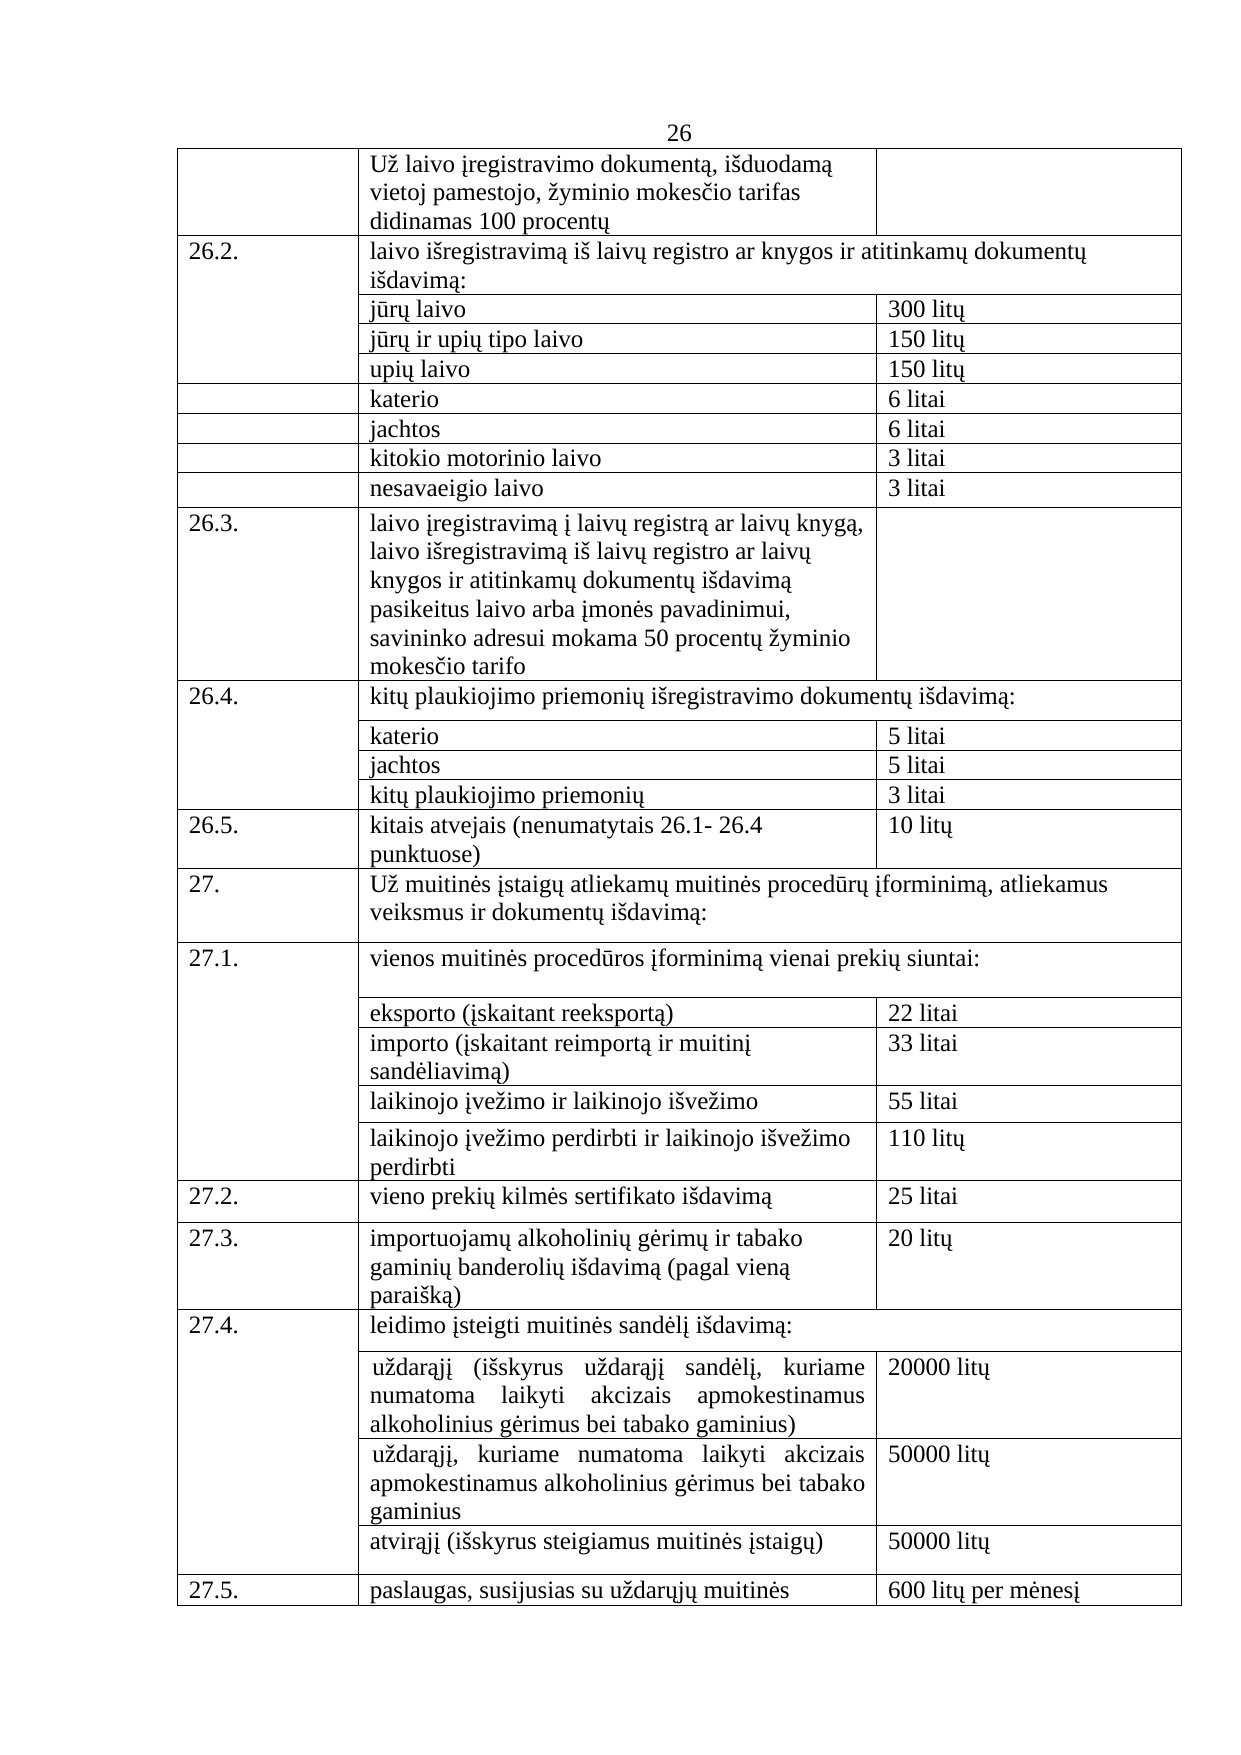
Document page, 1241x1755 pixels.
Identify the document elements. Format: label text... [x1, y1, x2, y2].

table_cell katerio [359, 721, 876, 749]
table_cell vienos muitinės procedūros įforminimą vienai prekių siuntai: [359, 943, 1181, 997]
table_cell uždarąjį (išskyrus uždarąjį sandėlį, kuriame numatoma laikyti akcizais apmokestinamus alkoholinius gėrimus bei tabako gaminius) [359, 1352, 876, 1438]
table_cell 55 litai [877, 1086, 1181, 1122]
table_cell [178, 473, 358, 507]
table_cell [178, 149, 358, 235]
table_cell [178, 414, 358, 442]
table_cell kitais atvejais (nenumatytais 26.1- 26.4 punktuose) [359, 810, 876, 868]
table_cell 3 litai [877, 780, 1181, 809]
table_cell nesavaeigio laivo [359, 473, 876, 507]
table_cell 5 litai [877, 751, 1181, 779]
table_cell 27.5. [178, 1575, 358, 1605]
table_cell jachtos [359, 414, 876, 442]
table_cell uždarąjį, kuriame numatoma laikyti akcizais apmokestinamus alkoholinius gėrimus bei tabako gaminius [359, 1439, 876, 1525]
table_cell 300 litų [877, 295, 1181, 323]
table_cell 33 litai [877, 1028, 1181, 1085]
table_cell 27.1. [178, 943, 358, 1180]
table_cell 26.3. [178, 508, 358, 680]
table_cell 26.4. [178, 681, 358, 809]
table_cell [178, 444, 358, 472]
table_cell upių laivo [359, 354, 876, 383]
table_cell kitų plaukiojimo priemonių [359, 780, 876, 809]
table_cell [178, 384, 358, 413]
table_cell 26.2. [178, 236, 358, 383]
table_cell atvirąjį (išskyrus steigiamus muitinės įstaigų) [359, 1526, 876, 1574]
table_cell 25 litai [877, 1181, 1181, 1222]
table_cell [877, 149, 1181, 235]
table_cell 20000 litų [877, 1352, 1181, 1438]
table_cell 50000 litų [877, 1439, 1181, 1525]
table_cell kitokio motorinio laivo [359, 444, 876, 472]
table_cell 27.2. [178, 1181, 358, 1222]
table_cell 50000 litų [877, 1526, 1181, 1574]
table_cell jūrų laivo [359, 295, 876, 323]
table_cell 150 litų [877, 354, 1181, 383]
table_cell 27.4. [178, 1310, 358, 1574]
table_cell 3 litai [877, 444, 1181, 472]
table_cell 26.5. [178, 810, 358, 868]
table_cell [877, 508, 1181, 680]
table_cell 5 litai [877, 721, 1181, 749]
table_cell kitų plaukiojimo priemonių išregistravimo dokumentų išdavimą: [359, 681, 1181, 720]
table_cell leidimo įsteigti muitinės sandėlį išdavimą: [359, 1310, 1181, 1351]
table_cell eksporto (įskaitant reeksportą) [359, 998, 876, 1027]
table_cell importuojamų alkoholinių gėrimų ir tabako gaminių banderolių išdavimą (pagal vieną paraišką) [359, 1223, 876, 1309]
table_cell 6 litai [877, 414, 1181, 442]
table_cell 10 litų [877, 810, 1181, 868]
table_cell 27. [178, 869, 358, 942]
table_cell vieno prekių kilmės sertifikato išdavimą [359, 1181, 876, 1222]
table_cell laivo išregistravimą iš laivų registro ar knygos ir atitinkamų dokumentų išdavimą: [359, 236, 1181, 293]
table_cell jachtos [359, 751, 876, 779]
table_cell paslaugas, susijusias su uždarųjų muitinės [359, 1575, 876, 1605]
table_cell 110 litų [877, 1123, 1181, 1180]
table_cell importo (įskaitant reimportą ir muitinį sandėliavimą) [359, 1028, 876, 1085]
table_cell 20 litų [877, 1223, 1181, 1309]
table_cell katerio [359, 384, 876, 413]
table_cell Už muitinės įstaigų atliekamų muitinės procedūrų įforminimą, atliekamus veiksmus ir dokumentų išdavimą: [359, 869, 1181, 942]
table_cell 3 litai [877, 473, 1181, 507]
table_cell 600 litų per mėnesį [877, 1575, 1181, 1605]
table_cell Už laivo įregistravimo dokumentą, išduodamą vietoj pamestojo, žyminio mokesčio tarifas didinamas 100 procentų [359, 149, 876, 235]
table_cell laikinojo įvežimo ir laikinojo išvežimo [359, 1086, 876, 1122]
table_cell 22 litai [877, 998, 1181, 1027]
table_cell 6 litai [877, 384, 1181, 413]
table_cell laivo įregistravimą į laivų registrą ar laivų knygą, laivo išregistravimą iš laivų registro ar laivų knygos ir atitinkamų dokumentų išdavimą pasikeitus laivo arba įmonės pavadinimui, savininko adresui mokama 50 procentų žyminio mokesčio tarifo [359, 508, 876, 680]
table_cell 150 litų [877, 324, 1181, 353]
table_cell jūrų ir upių tipo laivo [359, 324, 876, 353]
table_cell 27.3. [178, 1223, 358, 1309]
table_cell laikinojo įvežimo perdirbti ir laikinojo išvežimo perdirbti [359, 1123, 876, 1180]
